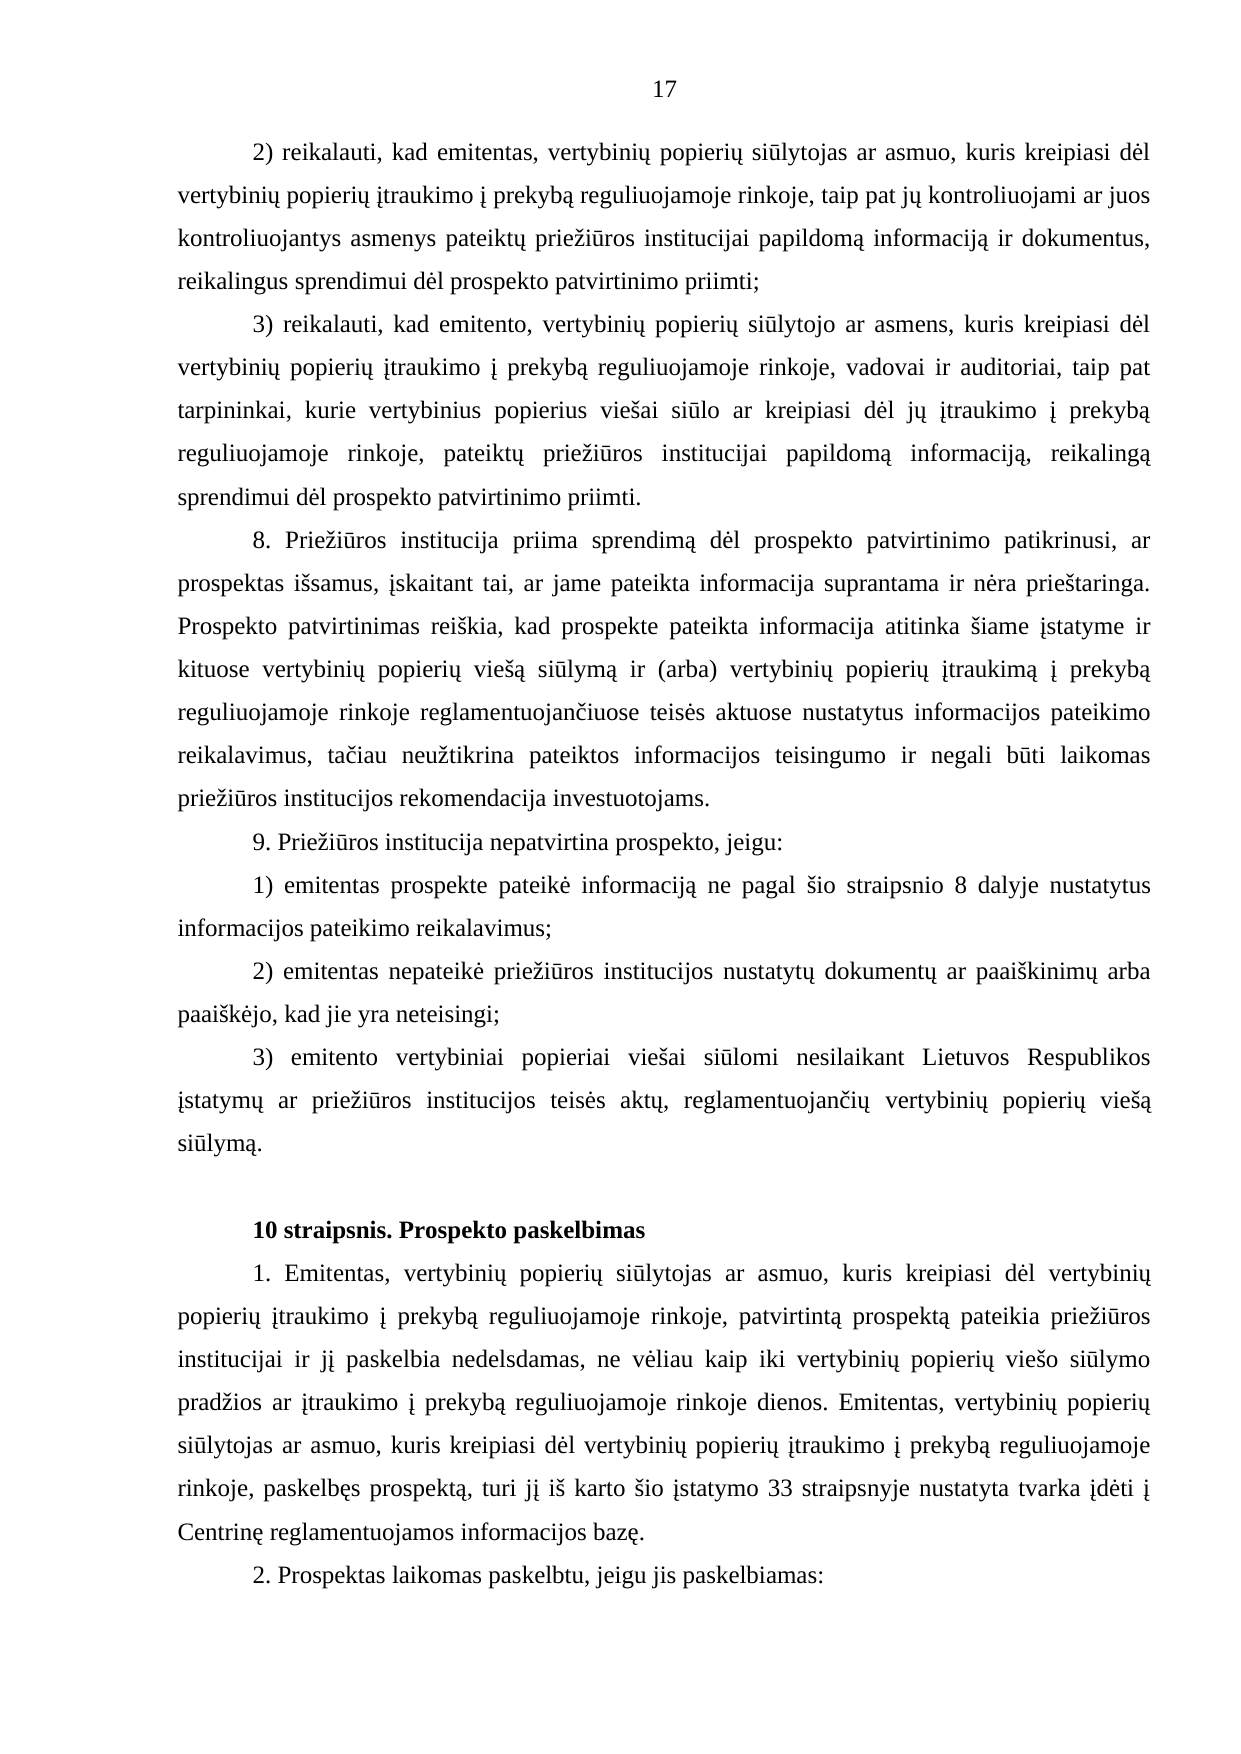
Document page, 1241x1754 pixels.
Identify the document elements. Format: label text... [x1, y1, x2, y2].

text 8. Priežiūros institucija priima sprendimą dėl prospekto patvirtinimo patikrinusi, ar prospektas išsamus, įskaitant tai, ar jame pateikta informacija suprantama ir nėra prieštaringa. Prospekto patvirtinimas reiškia, kad prospekte pateikta informacija atitinka šiame įstatyme ir kituose vertybinių popierių viešą siūlymą ir (arba) vertybinių popierių įtraukimą į prekybą reguliuojamoje rinkoje reglamentuojančiuose teisės aktuose nustatytus informacijos pateikimo reikalavimus, tačiau neužtikrina pateiktos informacijos teisingumo ir negali būti laikomas priežiūros institucijos rekomendacija investuotojams. [177, 525, 1152, 812]
text 9. Priežiūros institucija nepatvirtina prospekto, jeigu: [177, 827, 1152, 855]
text 3) emitento vertybiniai popieriai viešai siūlomi nesilaikant Lietuvos Respublikos įstatymų ar priežiūros institucijos teisės aktų, reglamentuojančių vertybinių popierių viešą siūlymą. [177, 1042, 1152, 1157]
text 10 straipsnis. Prospekto paskelbimas [177, 1215, 1152, 1243]
text 2) reikalauti, kad emitentas, vertybinių popierių siūlytojas ar asmuo, kuris kreipiasi dėl vertybinių popierių įtraukimo į prekybą reguliuojamoje rinkoje, taip pat jų kontroliuojami ar juos kontroliuojantys asmenys pateiktų priežiūros institucijai papildomą informaciją ir dokumentus, reikalingus sprendimui dėl prospekto patvirtinimo priimti; [177, 137, 1152, 295]
text 3) reikalauti, kad emitento, vertybinių popierių siūlytojo ar asmens, kuris kreipiasi dėl vertybinių popierių įtraukimo į prekybą reguliuojamoje rinkoje, vadovai ir auditoriai, taip pat tarpininkai, kurie vertybinius popierius viešai siūlo ar kreipiasi dėl jų įtraukimo į prekybą reguliuojamoje rinkoje, pateiktų priežiūros institucijai papildomą informaciją, reikalingą sprendimui dėl prospekto patvirtinimo priimti. [177, 309, 1152, 510]
text 2. Prospektas laikomas paskelbtu, jeigu jis paskelbiamas: [177, 1560, 1152, 1588]
text 1. Emitentas, vertybinių popierių siūlytojas ar asmuo, kuris kreipiasi dėl vertybinių popierių įtraukimo į prekybą reguliuojamoje rinkoje, patvirtintą prospektą pateikia priežiūros institucijai ir jį paskelbia nedelsdamas, ne vėliau kaip iki vertybinių popierių viešo siūlymo pradžios ar įtraukimo į prekybą reguliuojamoje rinkoje dienos. Emitentas, vertybinių popierių siūlytojas ar asmuo, kuris kreipiasi dėl vertybinių popierių įtraukimo į prekybą reguliuojamoje rinkoje, paskelbęs prospektą, turi jį iš karto šio įstatymo 33 straipsnyje nustatyta tvarka įdėti į Centrinę reglamentuojamos informacijos bazę. [177, 1258, 1152, 1545]
text 1) emitentas prospekte pateikė informaciją ne pagal šio straipsnio 8 dalyje nustatytus informacijos pateikimo reikalavimus; [177, 870, 1152, 942]
text 2) emitentas nepateikė priežiūros institucijos nustatytų dokumentų ar paaiškinimų arba paaiškėjo, kad jie yra neteisingi; [177, 956, 1152, 1028]
